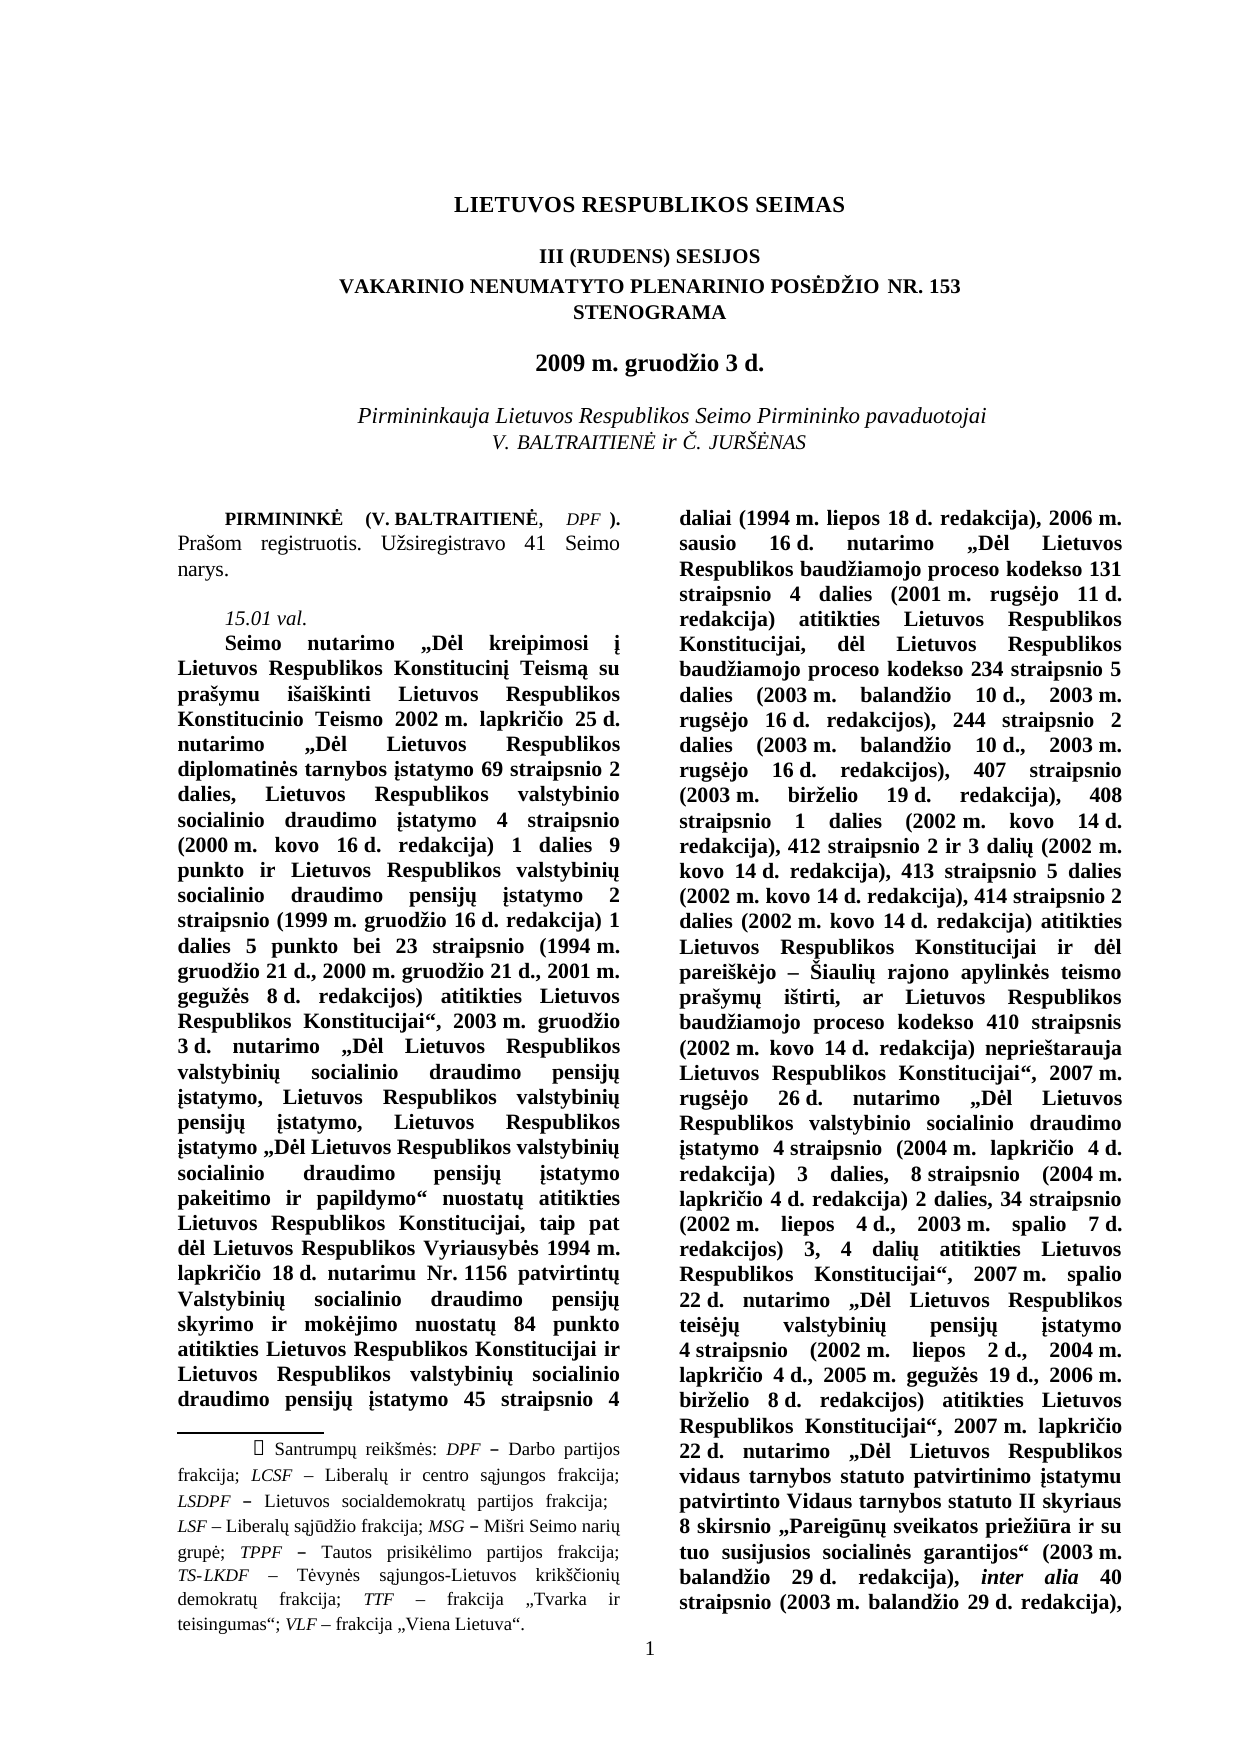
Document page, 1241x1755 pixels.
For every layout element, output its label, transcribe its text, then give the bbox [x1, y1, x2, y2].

text PIRMININKĖ (V. BALTRAITIENĖ, DPF). Prašom registruotis. Užsiregistravo 41 Seimo narys. [177, 505, 620, 581]
title VAKARINIO NENUMATYTO plenarinio posėdžio NR. 153 [177, 268, 1122, 300]
text Santrumpų reikšmės: DPF – Darbo partijos frakcija; LCSF – Liberalų ir centro sąjungos frakcija; LSDPF – Lietuvos socialdemokratų partijos frakcija; LSF – Liberalų sąjūdžio frakcija; MSG – Mišri Seimo narių grupė; TPPF – Tautos prisikėlimo partijos frakcija; TS‑LKDF – Tėvynės sąjungos-Lietuvos krikščionių demokratų frakcija; TTF – frakcija „Tvarka ir teisingumas“; VLF – frakcija „Viena Lietuva“. [177, 1433, 620, 1636]
text 2009 m. gruodžio 3 d. [177, 348, 1122, 377]
text daliai (1994 m. liepos 18 d. redakcija), 2006 m. sausio 16 d. nutarimo „Dėl Lietuvos Respublikos baudžiamojo proceso kodekso 131 straipsnio 4 dalies (2001 m. rugsėjo 11 d. redakcija) atitikties Lietuvos Respublikos Konstitucijai, dėl Lietuvos Respublikos baudžiamojo proceso kodekso 234 straipsnio 5 dalies (2003 m. balandžio 10 d., 2003 m. rugsėjo 16 d. redakcijos), 244 straipsnio 2 dalies (2003 m. balandžio 10 d., 2003 m. rugsėjo 16 d. redakcijos), 407 straipsnio (2003 m. birželio 19 d. redakcija), 408 straipsnio 1 dalies (2002 m. kovo 14 d. redakcija), 412 straipsnio 2 ir 3 dalių (2002 m. kovo 14 d. redakcija), 413 straipsnio 5 dalies (2002 m. kovo 14 d. redakcija), 414 straipsnio 2 dalies (2002 m. kovo 14 d. redakcija) atitikties Lietuvos Respublikos Konstitucijai ir dėl pareiškėjo – Šiaulių rajono apylinkės teismo prašymų ištirti, ar Lietuvos Respublikos baudžiamojo proceso kodekso 410 straipsnis (2002 m. kovo 14 d. redakcija) neprieštarauja Lietuvos Respublikos Konstitucijai“, 2007 m. rugsėjo 26 d. nutarimo „Dėl Lietuvos Respublikos valstybinio socialinio draudimo įstatymo 4 straipsnio (2004 m. lapkričio 4 d. redakcija) 3 dalies, 8 straipsnio (2004 m. lapkričio 4 d. redakcija) 2 dalies, 34 straipsnio (2002 m. liepos 4 d., 2003 m. spalio 7 d. redakcijos) 3, 4 dalių atitikties Lietuvos Respublikos Konstitucijai“, 2007 m. spalio 22 d. nutarimo „Dėl Lietuvos Respublikos teisėjų valstybinių pensijų įstatymo 4 straipsnio (2002 m. liepos 2 d., 2004 m. lapkričio 4 d., 2005 m. gegužės 19 d., 2006 m. birželio 8 d. redakcijos) atitikties Lietuvos Respublikos Konstitucijai“, 2007 m. lapkričio 22 d. nutarimo „Dėl Lietuvos Respublikos vidaus tarnybos statuto patvirtinimo įstatymu patvirtinto Vidaus tarnybos statuto II skyriaus 8 skirsnio „Pareigūnų sveikatos priežiūra ir su tuo susijusios socialinės garantijos“ (2003 m. balandžio 29 d. redakcija), inter alia 40 straipsnio (2003 m. balandžio 29 d. redakcija), [679, 505, 1122, 1614]
title STENOGRAMA [177, 300, 1122, 324]
text 15.01 val. [224, 606, 620, 630]
text Pirmininkauja Lietuvos Respublikos Seimo Pirmininko pavaduotojai V. BALTRAITIENĖ ir Č. JURŠĖNAS [177, 402, 1122, 455]
text Seimo nutarimo „Dėl kreipimosi į Lietuvos Respublikos Konstitucinį Teismą su prašymu išaiškinti Lietuvos Respublikos Konstitucinio Teismo 2002 m. lapkričio 25 d. nutarimo „Dėl Lietuvos Respublikos diplomatinės tarnybos įstatymo 69 straipsnio 2 dalies, Lietuvos Respublikos valstybinio socialinio draudimo įstatymo 4 straipsnio (2000 m. kovo 16 d. redakcija) 1 dalies 9 punkto ir Lietuvos Respublikos valstybinių socialinio draudimo pensijų įstatymo 2 straipsnio (1999 m. gruodžio 16 d. redakcija) 1 dalies 5 punkto bei 23 straipsnio (1994 m. gruodžio 21 d., 2000 m. gruodžio 21 d., 2001 m. gegužės 8 d. redakcijos) atitikties Lietuvos Respublikos Konstitucijai“, 2003 m. gruodžio 3 d. nutarimo „Dėl Lietuvos Respublikos valstybinių socialinio draudimo pensijų įstatymo, Lietuvos Respublikos valstybinių pensijų įstatymo, Lietuvos Respublikos įstatymo „Dėl Lietuvos Respublikos valstybinių socialinio draudimo pensijų įstatymo pakeitimo ir papildymo“ nuostatų atitikties Lietuvos Respublikos Konstitucijai, taip pat dėl Lietuvos Respublikos Vyriausybės 1994 m. lapkričio 18 d. nutarimu Nr. 1156 patvirtintų Valstybinių socialinio draudimo pensijų skyrimo ir mokėjimo nuostatų 84 punkto atitikties Lietuvos Respublikos Konstitucijai ir Lietuvos Respublikos valstybinių socialinio draudimo pensijų įstatymo 45 straipsnio 4 [177, 630, 620, 1412]
title III (RUDENS) SESIJOS [177, 243, 1122, 268]
title LIETUVOS RESPUBLIKOS SEIMAS [177, 191, 1122, 217]
